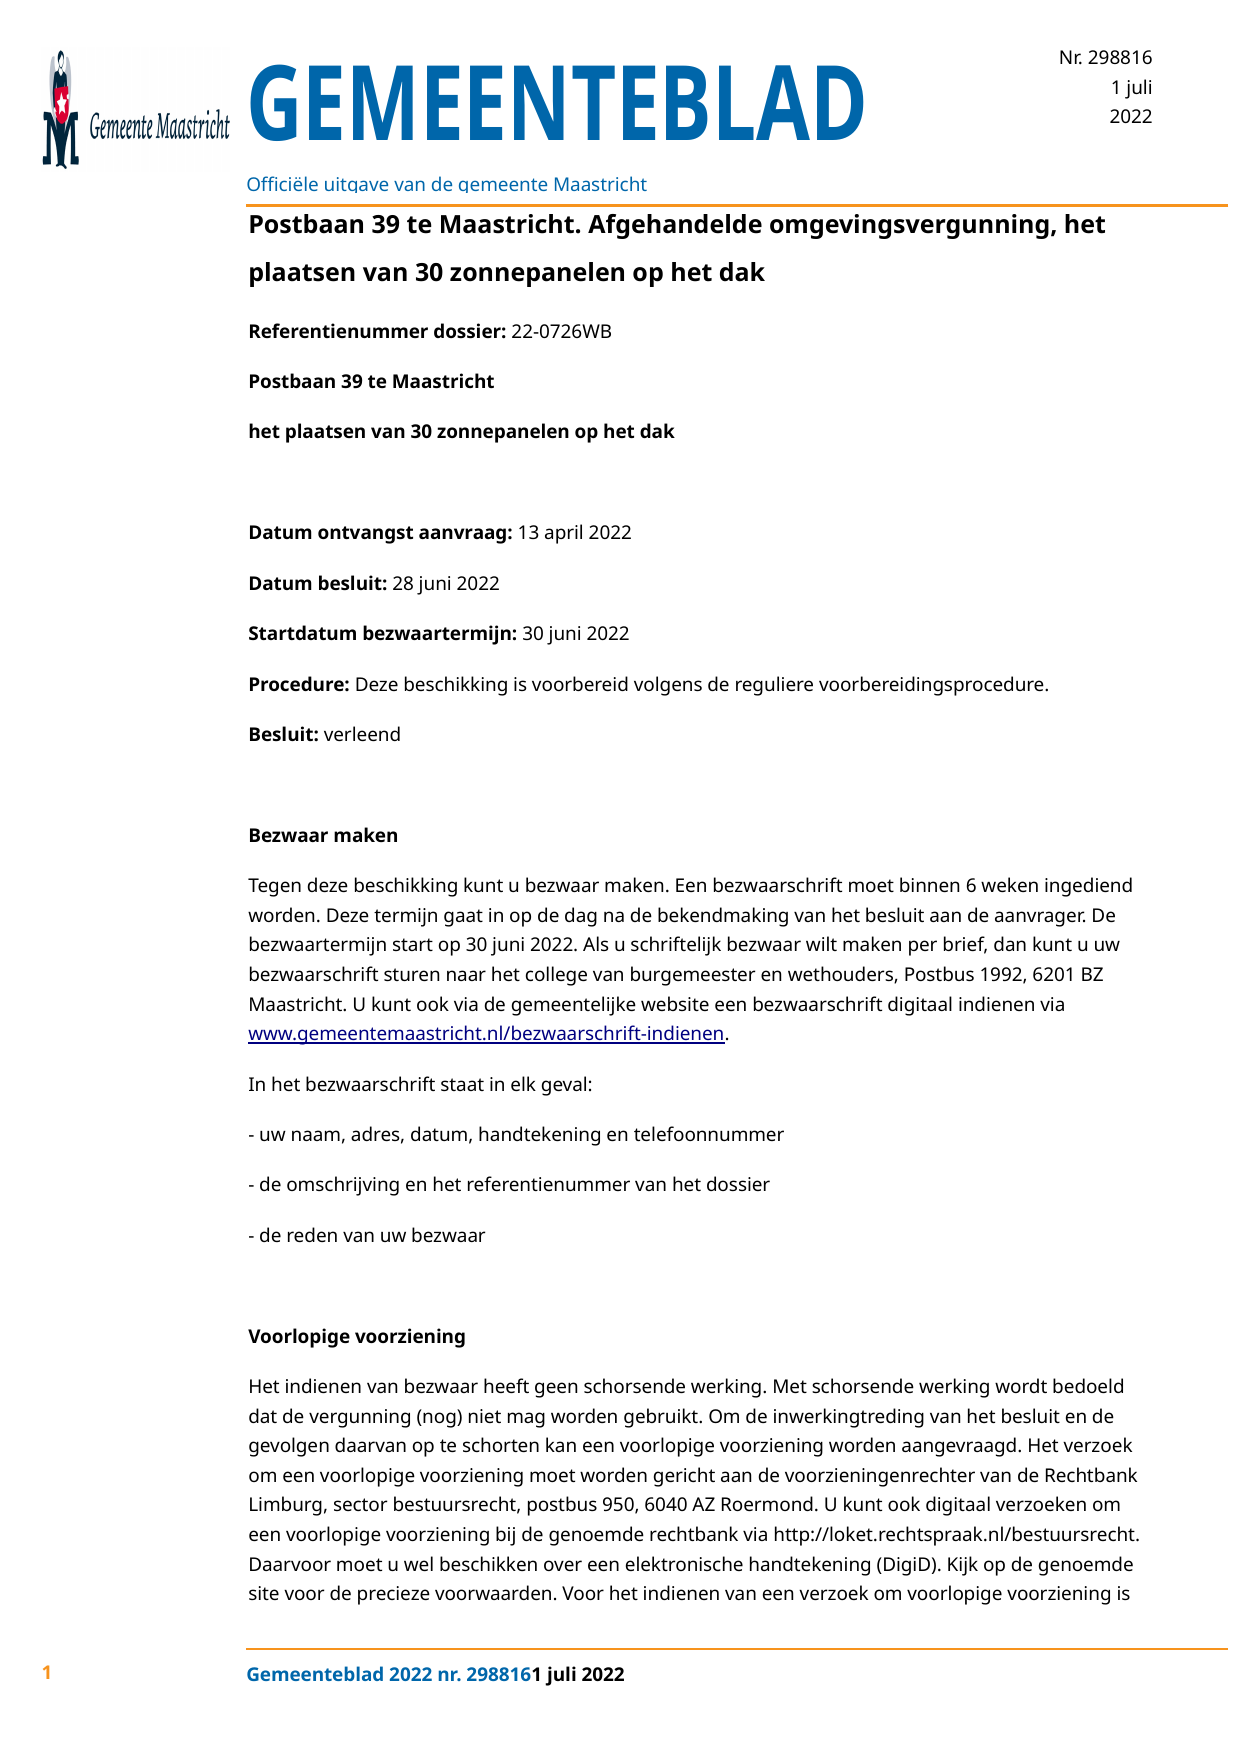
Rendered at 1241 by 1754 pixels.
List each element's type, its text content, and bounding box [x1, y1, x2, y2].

text Voorlopige voorziening [248, 1323, 1152, 1349]
text - uw naam, adres, datum, handtekening en telefoonnummer [248, 1121, 1152, 1147]
text - de reden van uw bezwaar [248, 1222, 1152, 1248]
text Datum besluit: 28 juni 2022 [248, 570, 1152, 596]
picture [41, 47, 231, 172]
text In het bezwaarschrift staat in elk geval: [248, 1071, 1152, 1097]
text Het indienen van bezwaar heeft geen schorsende werking. Met schorsende werking wordt bedoeld dat de vergunning (nog) niet mag worden gebruikt. Om de inwerkingtreding van het besluit en de gevolgen daarvan op te schorten kan een voorlopige voorziening worden aangevraagd. Het verzoek om een voorlopige voorziening moet worden gericht aan de voorzieningenrechter van de Rechtbank Limburg, sector bestuursrecht, postbus 950, 6040 AZ Roermond. U kunt ook digitaal verzoeken om een voorlopige voorziening bij de genoemde rechtbank via http://loket.rechtspraak.nl/bestuursrecht. Daarvoor moet u wel beschikken over een elektronische handtekening (DigiD). Kijk op de genoemde site voor de precieze voorwaarden. Voor het indienen van een verzoek om voorlopige voorziening is [248, 1373, 1152, 1606]
text Referentienummer dossier: 22-0726WB [248, 318, 1152, 344]
text - de omschrijving en het referentienummer van het dossier [248, 1172, 1152, 1197]
text Startdatum bezwaartermijn: 30 juni 2022 [248, 620, 1152, 646]
text Bezwaar maken [248, 822, 1152, 848]
text Besluit: verleend [248, 721, 1152, 747]
text het plaatsen van 30 zonnepanelen op het dak [248, 419, 1152, 444]
text Procedure: Deze beschikking is voorbereid volgens de reguliere voorbereidingsprocedure. [248, 671, 1152, 697]
text Tegen deze beschikking kunt u bezwaar maken. Een bezwaarschrift moet binnen 6 weken ingediend worden. Deze termijn gaat in op de dag na de bekendmaking van het besluit aan de aanvrager. De bezwaartermijn start op 30 juni 2022. Als u schriftelijk bezwaar wilt maken per brief, dan kunt u uw bezwaarschrift sturen naar het college van burgemeester en wethouders, Postbus 1992, 6201 BZ Maastricht. U kunt ook via de gemeentelijke website een bezwaarschrift digitaal indienen via www.gemeentemaastricht.nl/bezwaarschrift-indienen. [248, 872, 1152, 1046]
text Postbaan 39 te Maastricht. Afgehandelde omgevingsvergunning, het plaatsen van 30 zonnepanelen op het dak [248, 207, 1152, 288]
text Datum ontvangst aanvraag: 13 april 2022 [248, 519, 1152, 545]
text Postbaan 39 te Maastricht [248, 368, 1152, 394]
